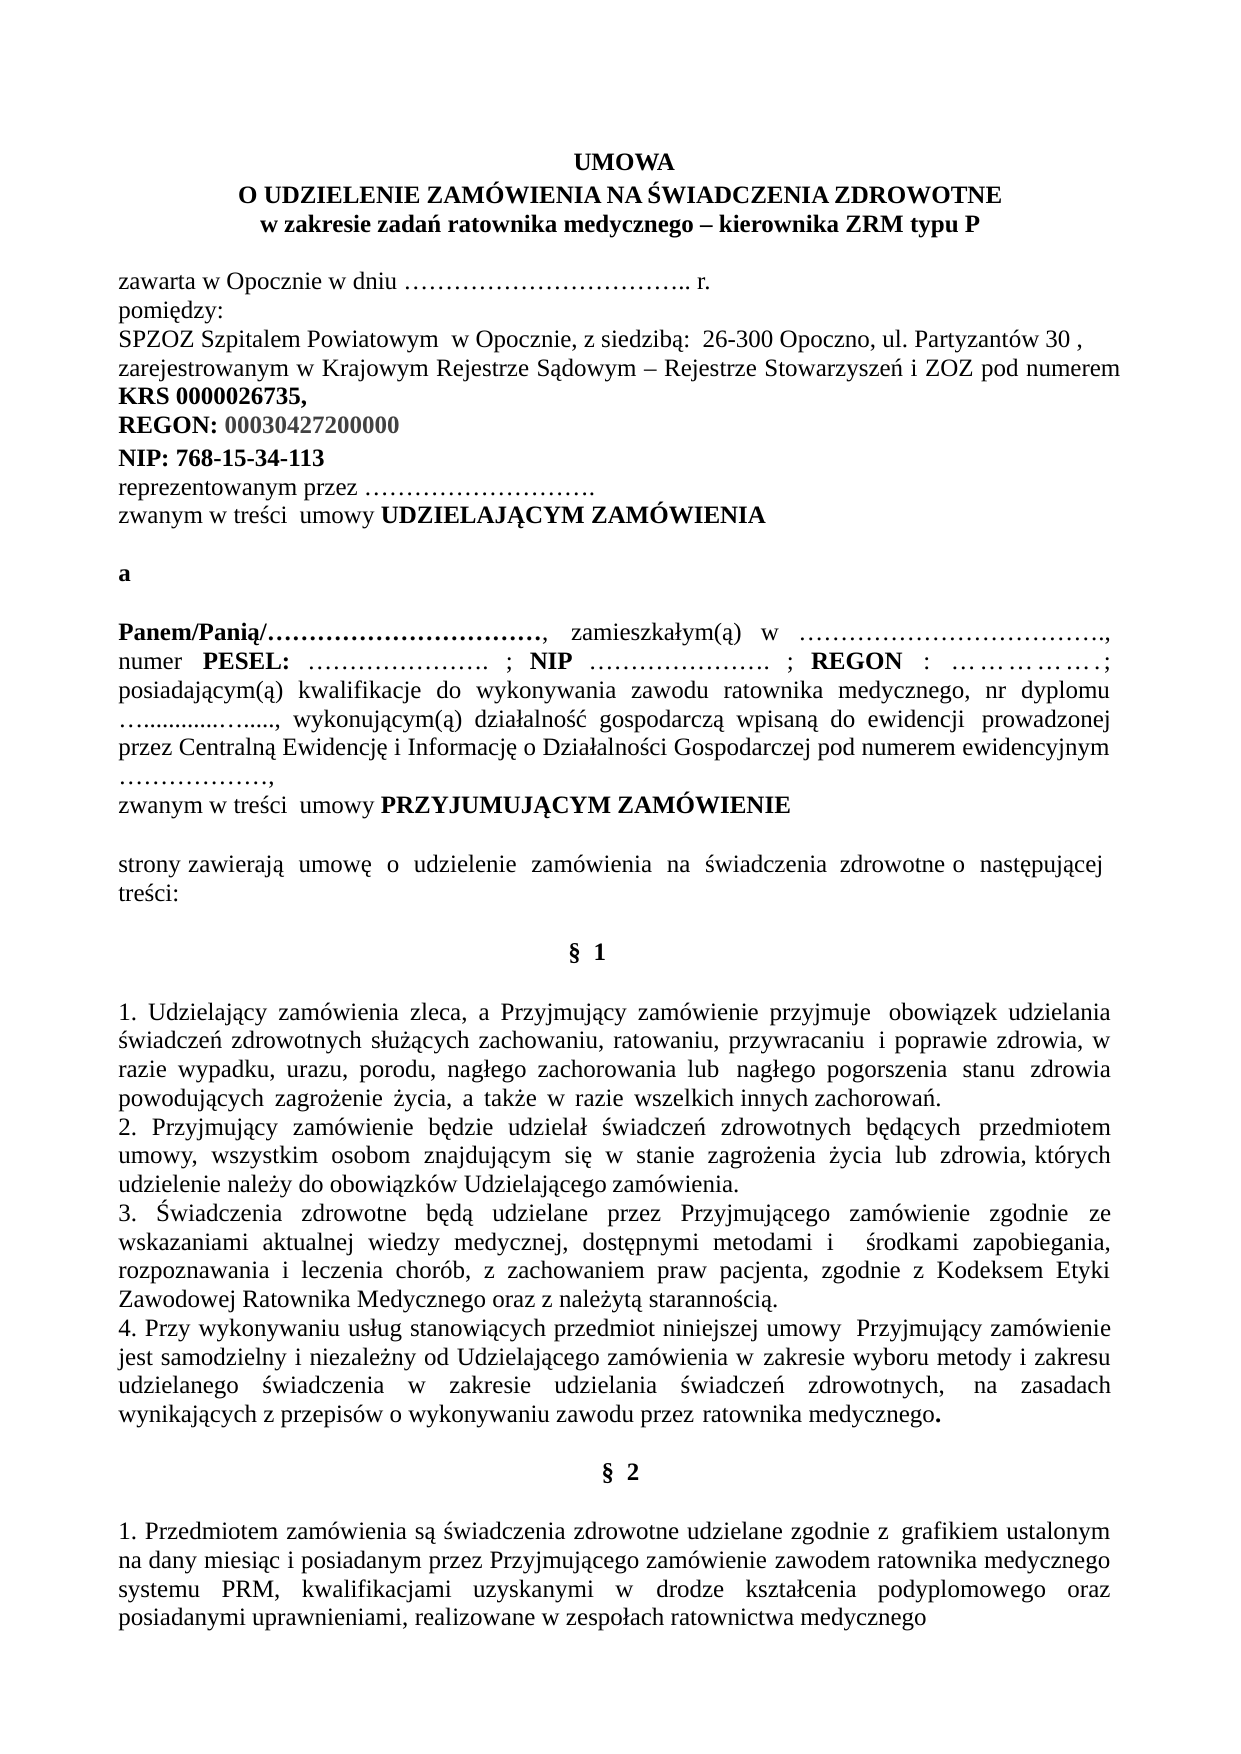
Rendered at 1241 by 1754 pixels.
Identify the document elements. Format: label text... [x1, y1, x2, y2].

text pomiędzy: [118, 295, 1122, 324]
text 1. Udzielający zamówienia zleca, a Przyjmujący zamówienie przyjmuje obowiązek udzielania świadczeń zdrowotnych służących zachowaniu, ratowaniu, przywracaniu i poprawie zdrowia, w razie wypadku, urazu, porodu, nagłego zachorowania lub nagłego pogorszenia stanu zdrowia powodujących zagrożenie życia, a także w razie wszelkich innych zachorowań. [118, 997, 1111, 1112]
text § 2 [147, 1457, 1093, 1486]
text UMOWA [118, 147, 1122, 176]
text strony zawierają umowę o udzielenie zamówienia na świadczenia zdrowotne o następującej treści: [118, 849, 1103, 907]
text O UDZIELENIE ZAMÓWIENIA NA ŚWIADCZENIA ZDROWOTNE [118, 180, 1122, 209]
text 3. Świadczenia zdrowotne będą udzielane przez Przyjmującego zamówienie zgodnie ze wskazaniami aktualnej wiedzy medycznej, dostępnymi metodami i środkami zapobiegania, rozpoznawania i leczenia chorób, z zachowaniem praw pacjenta, zgodnie z Kodeksem Etyki Zawodowej Ratownika Medycznego oraz z należytą starannością. [118, 1198, 1111, 1313]
text 1. Przedmiotem zamówienia są świadczenia zdrowotne udzielane zgodnie z grafikiem ustalonym na dany miesiąc i posiadanym przez Przyjmującego zamówienie zawodem ratownika medycznego systemu PRM, kwalifikacjami uzyskanymi w drodze kształcenia podyplomowego oraz posiadanymi uprawnieniami, realizowane w zespołach ratownictwa medycznego [118, 1516, 1110, 1631]
text zwanym w treści umowy UDZIELAJĄCYM ZAMÓWIENIA [118, 501, 1111, 529]
text § 1 [118, 937, 1093, 966]
text Panem/Panią/……………………………, zamieszkałym(ą) w ………………………………., numer PESEL: …………………. ; NIP …………………. ; REGON : …………….; posiadającym(ą) kwalifikacje do wykonywania zawodu ratownika medycznego, nr dyplomu …............…....., wykonującym(ą) działalność gospodarczą wpisaną do ewidencji prowadzonej przez Centralną Ewidencję i Informację o Działalności Gospodarczej pod numerem ewidencyjnym ………………, [118, 617, 1111, 790]
text SPZOZ Szpitalem Powiatowym w Opocznie, z siedzibą: 26-300 Opoczno, ul. Partyzantów 30 , [118, 324, 1122, 353]
text a [118, 558, 1122, 587]
text 2. Przyjmujący zamówienie będzie udzielał świadczeń zdrowotnych będących przedmiotem umowy, wszystkim osobom znajdującym się w stanie zagrożenia życia lub zdrowia, których udzielenie należy do obowiązków Udzielającego zamówienia. [118, 1112, 1111, 1198]
text reprezentowanym przez ………………………. [118, 472, 1122, 501]
text zarejestrowanym w Krajowym Rejestrze Sądowym – Rejestrze Stowarzyszeń i ZOZ pod numerem KRS 0000026735, [118, 353, 1122, 410]
text REGON: 00030427200000 [118, 410, 1122, 439]
text NIP: 768-15-34-113 [118, 443, 1122, 472]
text 4. Przy wykonywaniu usług stanowiących przedmiot niniejszej umowy Przyjmujący zamówienie jest samodzielny i niezależny od Udzielającego zamówienia w zakresie wyboru metody i zakresu udzielanego świadczenia w zakresie udzielania świadczeń zdrowotnych, na zasadach wynikających z przepisów o wykonywaniu zawodu przez ratownika medycznego. [118, 1313, 1111, 1428]
text w zakresie zadań ratownika medycznego – kierownika ZRM typu P [118, 209, 1122, 238]
text zawarta w Opocznie w dniu …………………………….. r. [118, 266, 1122, 295]
text zwanym w treści umowy PRZYJUMUJĄCYM ZAMÓWIENIE [118, 790, 1111, 819]
